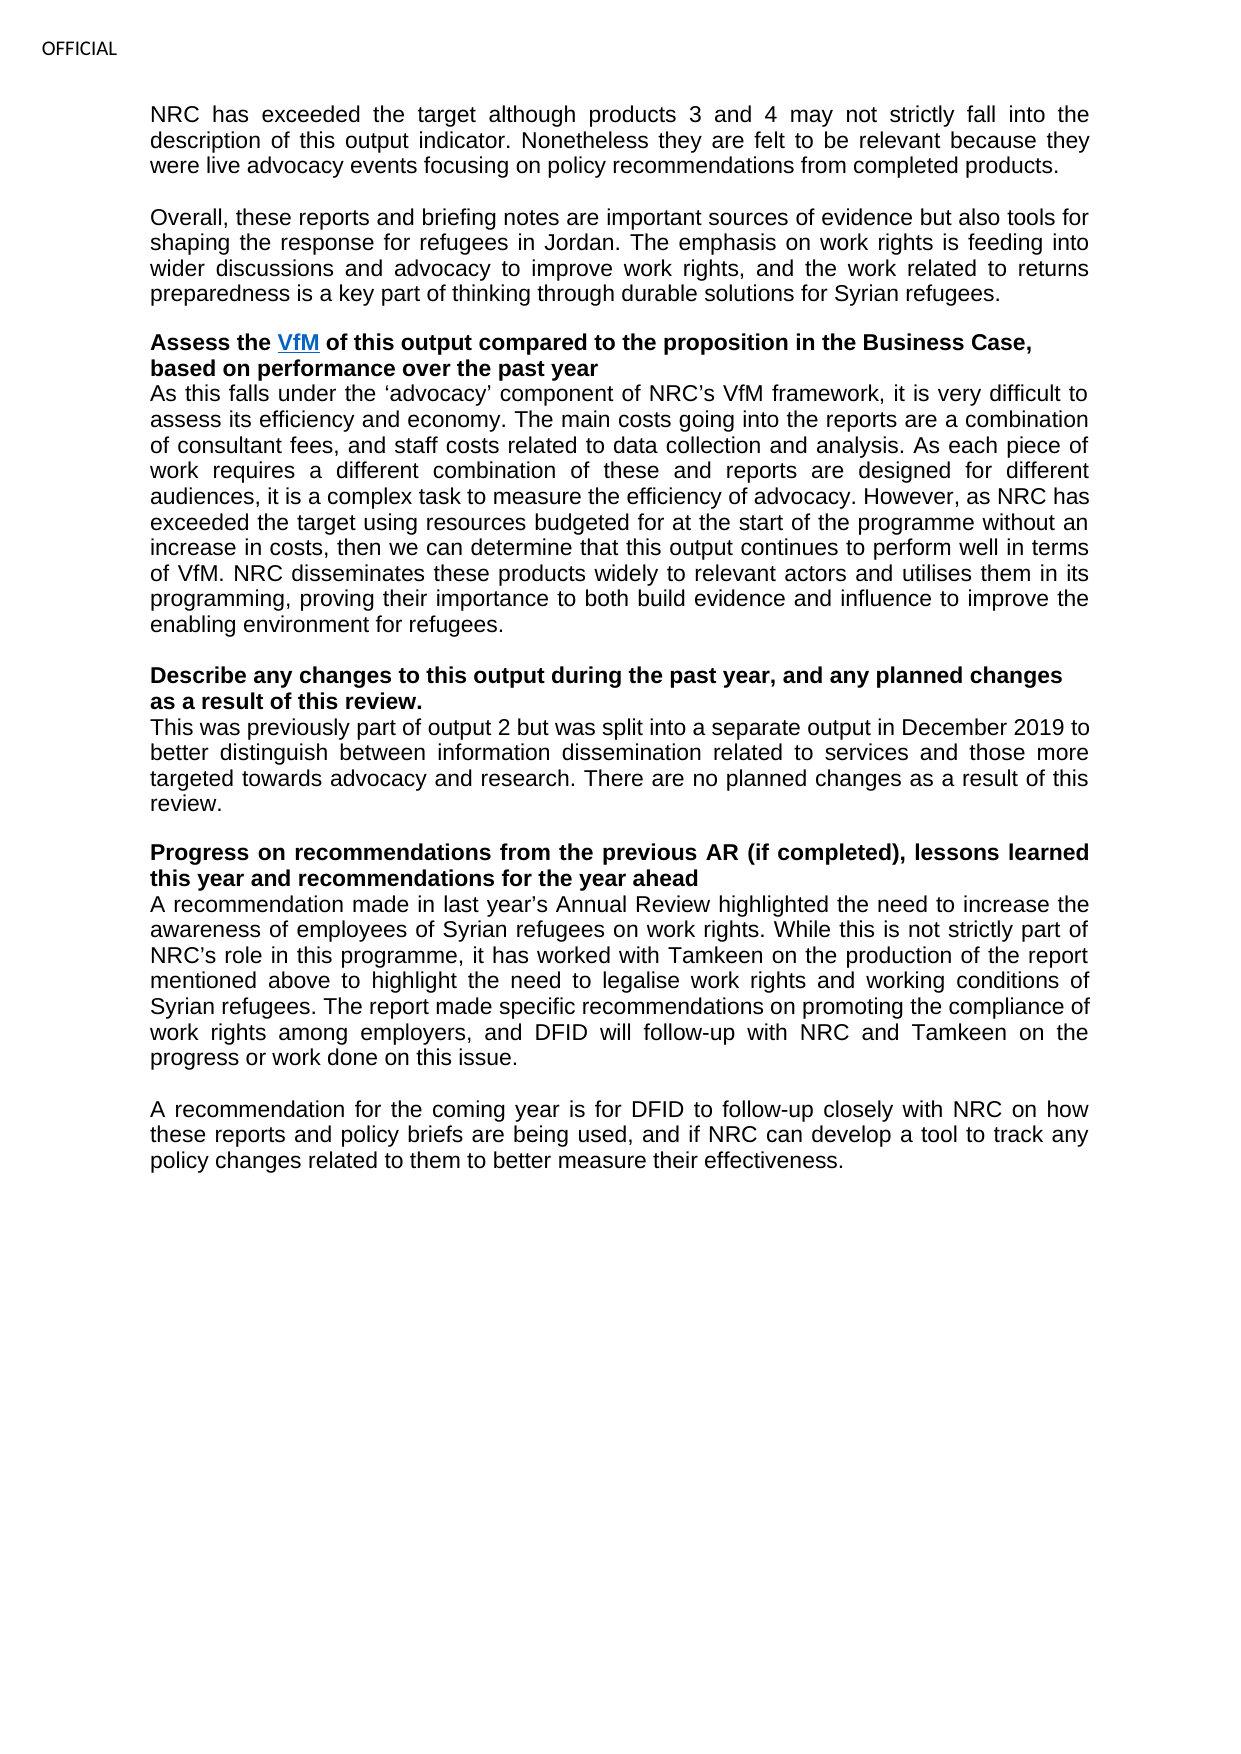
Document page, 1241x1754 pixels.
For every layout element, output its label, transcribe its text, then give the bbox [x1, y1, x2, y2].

text Progress on recommendations from the previous AR (if completed), lessons learned this year and recommendations for the year ahead [150, 840, 1090, 891]
text Assess the VfM of this output compared to the proposition in the Business Case, based on performance over the past year [150, 330, 1090, 381]
text This was previously part of output 2 but was split into a separate output in December 2019 to better distinguish between information dissemination related to services and those more targeted towards advocacy and research. There are no planned changes as a result of this review. [150, 714, 1090, 817]
text A recommendation for the coming year is for DFID to follow-up closely with NRC on how these reports and policy briefs are being used, and if NRC can develop a tool to track any policy changes related to them to better measure their effectiveness. [150, 1096, 1090, 1173]
text NRC has exceeded the target although products 3 and 4 may not strictly fall into the description of this output indicator. Nonetheless they are felt to be relevant because they were live advocacy events focusing on policy recommendations from completed products. [150, 102, 1090, 178]
text Describe any changes to this output during the past year, and any planned changes as a result of this review. [150, 663, 1090, 714]
text Overall, these reports and briefing notes are important sources of evidence but also tools for shaping the response for refugees in Jordan. The emphasis on work rights is feeding into wider discussions and advocacy to improve work rights, and the work related to returns preparedness is a key part of thinking through durable solutions for Syrian refugees. [150, 204, 1090, 307]
text A recommendation made in last year’s Annual Review highlighted the need to increase the awareness of employees of Syrian refugees on work rights. While this is not strictly part of NRC’s role in this programme, it has worked with Tamkeen on the production of the report mentioned above to highlight the need to legalise work rights and working conditions of Syrian refugees. The report made specific recommendations on promoting the compliance of work rights among employers, and DFID will follow-up with NRC and Tamkeen on the progress or work done on this issue. [150, 891, 1090, 1071]
text As this falls under the ‘advocacy’ component of NRC’s VfM framework, it is very difficult to assess its efficiency and economy. The main costs going into the reports are a combination of consultant fees, and staff costs related to data collection and analysis. As each piece of work requires a different combination of these and reports are designed for different audiences, it is a complex task to measure the efficiency of advocacy. However, as NRC has exceeded the target using resources budgeted for at the start of the programme without an increase in costs, then we can determine that this output continues to perform well in terms of VfM. NRC disseminates these products widely to relevant actors and utilises them in its programming, proving their importance to both build evidence and influence to improve the enabling environment for refugees. [150, 381, 1090, 637]
